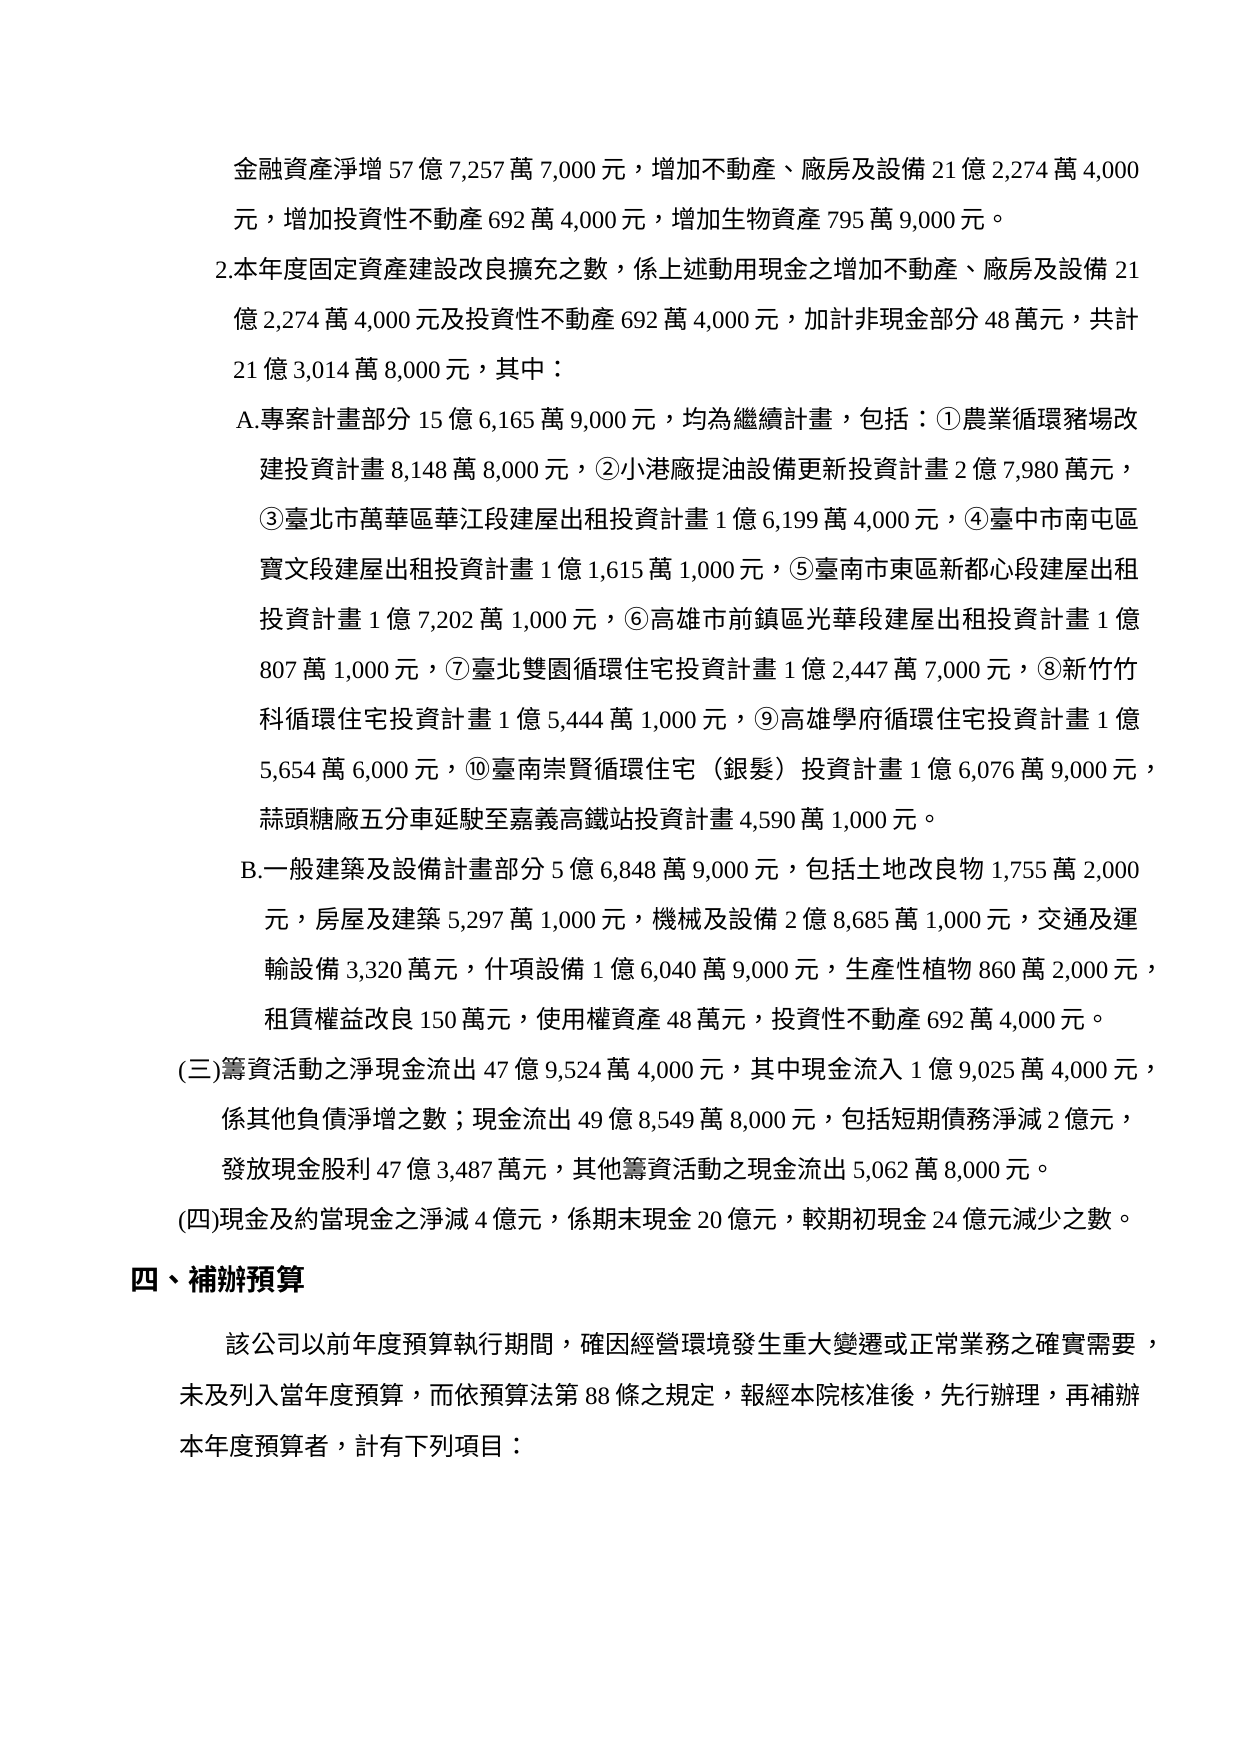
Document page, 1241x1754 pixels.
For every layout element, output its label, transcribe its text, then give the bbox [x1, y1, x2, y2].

text B.一般建築及設備計畫部分5億6,848萬9,000元，包括土地改良物1,755萬2,000元，房屋及建築5,297萬1,000元，機械及設備2億8,685萬1,000元，交通及運輸設備3,320萬元，什項設備1億6,040萬9,000元，生產性植物860萬2,000元，租賃權益改良150萬元，使用權資產48萬元，投資性不動產692萬4,000元。 [240, 836, 1140, 1036]
text (三)籌資活動之淨現金流出47億9,524萬4,000元，其中現金流入1億9,025萬4,000元，係其他負債淨增之數；現金流出49億8,549萬8,000元，包括短期債務淨減2億元，發放現金股利47億3,487萬元，其他籌資活動之現金流出5,062萬8,000元。 [178, 1036, 1140, 1186]
text 金融資產淨增57億7,257萬7,000元，增加不動產、廠房及設備21億2,274萬4,000元，增加投資性不動產692萬4,000元，增加生物資產795萬9,000元。 [215, 136, 1140, 236]
text A.專案計畫部分15億6,165萬9,000元，均為繼續計畫，包括：①農業循環豬場改建投資計畫8,148萬8,000元，②小港廠提油設備更新投資計畫2億7,980萬元，③臺北市萬華區華江段建屋出租投資計畫1億6,199萬4,000元，④臺中市南屯區寶文段建屋出租投資計畫1億1,615萬1,000元，⑤臺南市東區新都心段建屋出租投資計畫1億7,202萬1,000元，⑥高雄市前鎮區光華段建屋出租投資計畫1億807萬1,000元，⑦臺北雙園循環住宅投資計畫1億2,447萬7,000元，⑧新竹竹科循環住宅投資計畫1億5,444萬1,000元，⑨高雄學府循環住宅投資計畫1億5,654萬6,000元，⑩臺南崇賢循環住宅（銀髮）投資計畫1億6,076萬9,000元，蒜頭糖廠五分車延駛至嘉義高鐵站投資計畫4,590萬1,000元。 [236, 386, 1140, 836]
text 該公司以前年度預算執行期間，確因經營環境發生重大變遷或正常業務之確實需要，未及列入當年度預算，而依預算法第88條之規定，報經本院核准後，先行辦理，再補辦本年度預算者，計有下列項目： [179, 1313, 1140, 1466]
subtitle 四、補辦預算 [130, 1248, 1140, 1300]
text 2.本年度固定資產建設改良擴充之數，係上述動用現金之增加不動產、廠房及設備21億2,274萬4,000元及投資性不動產692萬4,000元，加計非現金部分48萬元，共計21億3,014萬8,000元，其中： [215, 236, 1140, 386]
text (四)現金及約當現金之淨減4億元，係期末現金20億元，較期初現金24億元減少之數。 [178, 1186, 1140, 1236]
